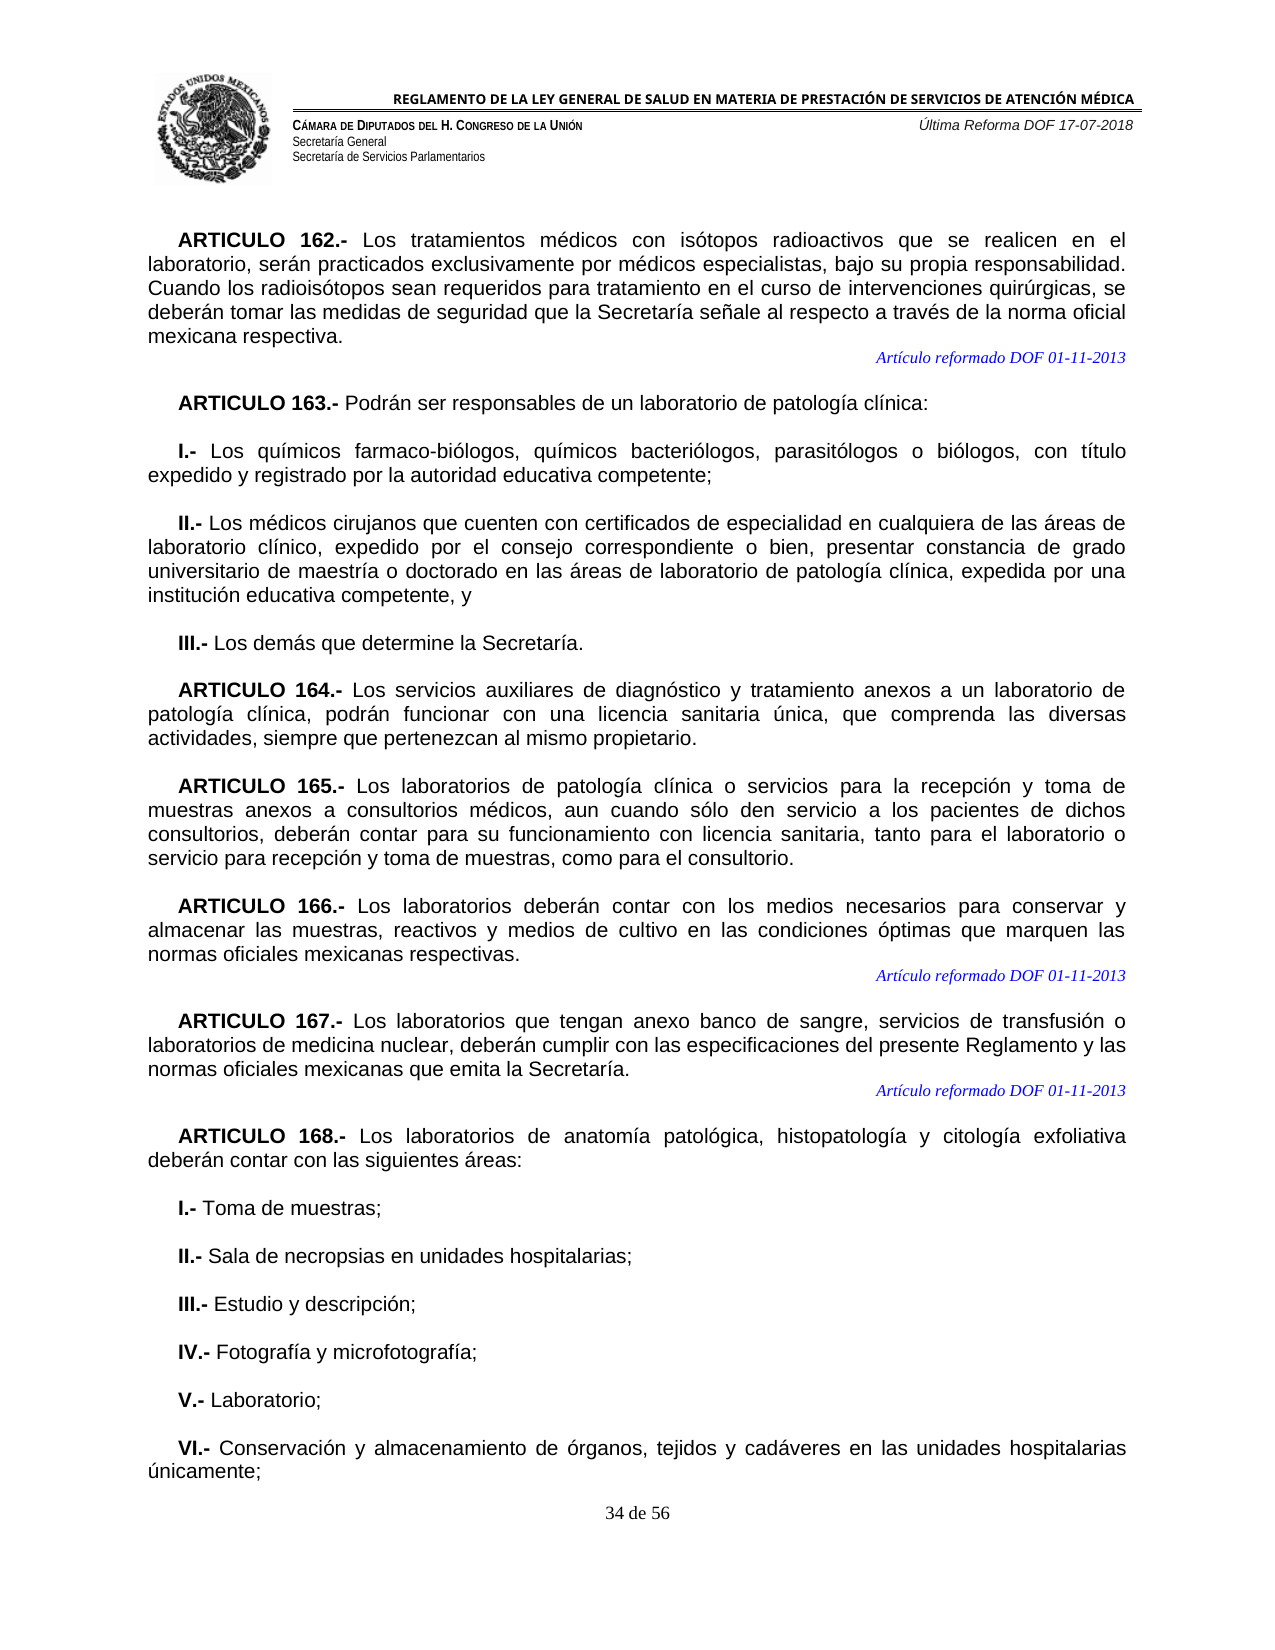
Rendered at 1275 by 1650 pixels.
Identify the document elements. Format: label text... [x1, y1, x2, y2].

text ARTICULO 164.- Los servicios auxiliares de diagnóstico y tratamiento anexos a un laboratorio de patología clínica, podrán funcionar con una licencia sanitaria única, que comprenda las diversas actividades, siempre que pertenezcan al mismo propietario. [148, 678, 1127, 750]
text I.- Los químicos farmaco-biólogos, químicos bacteriólogos, parasitólogos o biólogos, con título expedido y registrado por la autoridad educativa competente; [148, 439, 1127, 487]
text Artículo reformado DOF 01-11-2013 [148, 348, 1127, 367]
text II.- Sala de necropsias en unidades hospitalarias; [148, 1244, 1127, 1268]
text V.- Laboratorio; [148, 1387, 1127, 1411]
text Artículo reformado DOF 01-11-2013 [148, 966, 1127, 985]
text ARTICULO 163.- Podrán ser responsables de un laboratorio de patología clínica: [148, 391, 1127, 415]
text ARTICULO 165.- Los laboratorios de patología clínica o servicios para la recepción y toma de muestras anexos a consultorios médicos, aun cuando sólo den servicio a los pacientes de dichos consultorios, deberán contar para su funcionamiento con licencia sanitaria, tanto para el laboratorio o servicio para recepción y toma de muestras, como para el consultorio. [148, 774, 1127, 870]
text III.- Estudio y descripción; [148, 1292, 1127, 1316]
text IV.- Fotografía y microfotografía; [148, 1339, 1127, 1363]
text ARTICULO 168.- Los laboratorios de anatomía patológica, histopatología y citología exfoliativa deberán contar con las siguientes áreas: [148, 1124, 1127, 1172]
text Artículo reformado DOF 01-11-2013 [148, 1081, 1127, 1100]
text ARTICULO 167.- Los laboratorios que tengan anexo banco de sangre, servicios de transfusión o laboratorios de medicina nuclear, deberán cumplir con las especificaciones del presente Reglamento y las normas oficiales mexicanas que emita la Secretaría. [148, 1009, 1127, 1081]
text II.- Los médicos cirujanos que cuenten con certificados de especialidad en cualquiera de las áreas de laboratorio clínico, expedido por el consejo correspondiente o bien, presentar constancia de grado universitario de maestría o doctorado en las áreas de laboratorio de patología clínica, expedida por una institución educativa competente, y [148, 511, 1127, 606]
text VI.- Conservación y almacenamiento de órganos, tejidos y cadáveres en las unidades hospitalarias únicamente; [148, 1435, 1127, 1483]
text III.- Los demás que determine la Secretaría. [148, 630, 1127, 654]
text I.- Toma de muestras; [148, 1196, 1127, 1220]
text ARTICULO 166.- Los laboratorios deberán contar con los medios necesarios para conservar y almacenar las muestras, reactivos y medios de cultivo en las condiciones óptimas que marquen las normas oficiales mexicanas respectivas. [148, 894, 1127, 966]
text ARTICULO 162.- Los tratamientos médicos con isótopos radioactivos que se realicen en el laboratorio, serán practicados exclusivamente por médicos especialistas, bajo su propia responsabilidad. Cuando los radioisótopos sean requeridos para tratamiento en el curso de intervenciones quirúrgicas, se deberán tomar las medidas de seguridad que la Secretaría señale al respecto a través de la norma oficial mexicana respectiva. [148, 228, 1127, 348]
